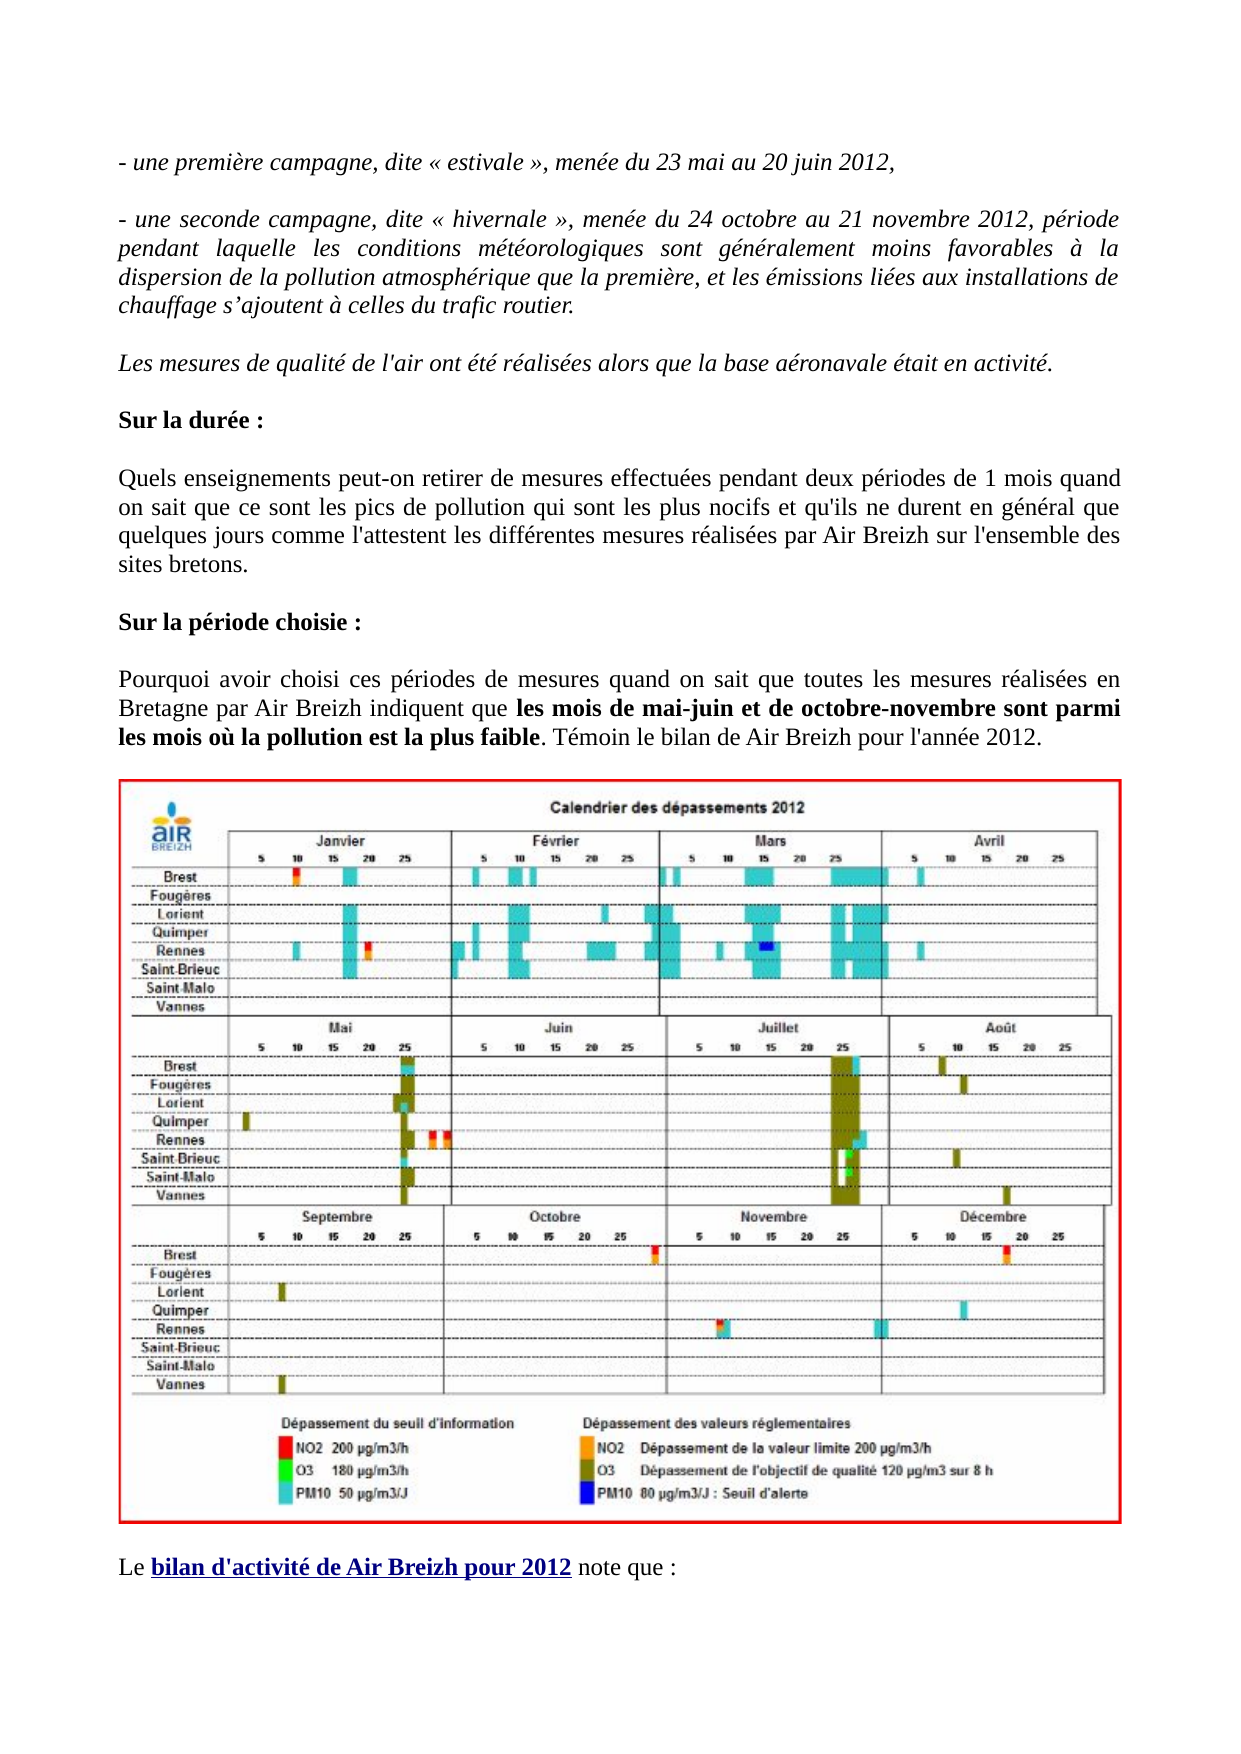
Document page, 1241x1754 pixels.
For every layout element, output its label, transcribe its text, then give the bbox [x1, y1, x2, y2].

picture [118, 779, 1122, 1524]
text Les mesures de qualité de l'air ont été réalisées alors que la base aéronavale était en activité. [118, 348, 1122, 377]
text Pourquoi avoir choisi ces périodes de mesures quand on sait que toutes les mesures réalisées en Bretagne par Air Breizh indiquent que les mois de mai-juin et de octobre-novembre sont parmi les mois où la pollution est la plus faible. Témoin le bilan de Air Breizh pour l'année 2012. [118, 664, 1122, 751]
text - une première campagne, dite « estivale », menée du 23 mai au 20 juin 2012, [118, 147, 1122, 176]
text Sur la durée : [118, 406, 1122, 434]
text Sur la période choisie : [118, 607, 1122, 636]
text Le bilan d'activité de Air Breizh pour 2012 note que : [118, 1552, 1122, 1581]
text Quels enseignements peut-on retirer de mesures effectuées pendant deux périodes de 1 mois quand on sait que ce sont les pics de pollution qui sont les plus nocifs et qu'ils ne durent en général que quelques jours comme l'attestent les différentes mesures réalisées par Air Breizh sur l'ensemble des sites bretons. [118, 463, 1122, 578]
text - une seconde campagne, dite « hivernale », menée du 24 octobre au 21 novembre 2012, période pendant laquelle les conditions météorologiques sont généralement moins favorables à la dispersion de la pollution atmosphérique que la première, et les émissions liées aux installations de chauffage s’ajoutent à celles du trafic routier. [118, 204, 1122, 319]
